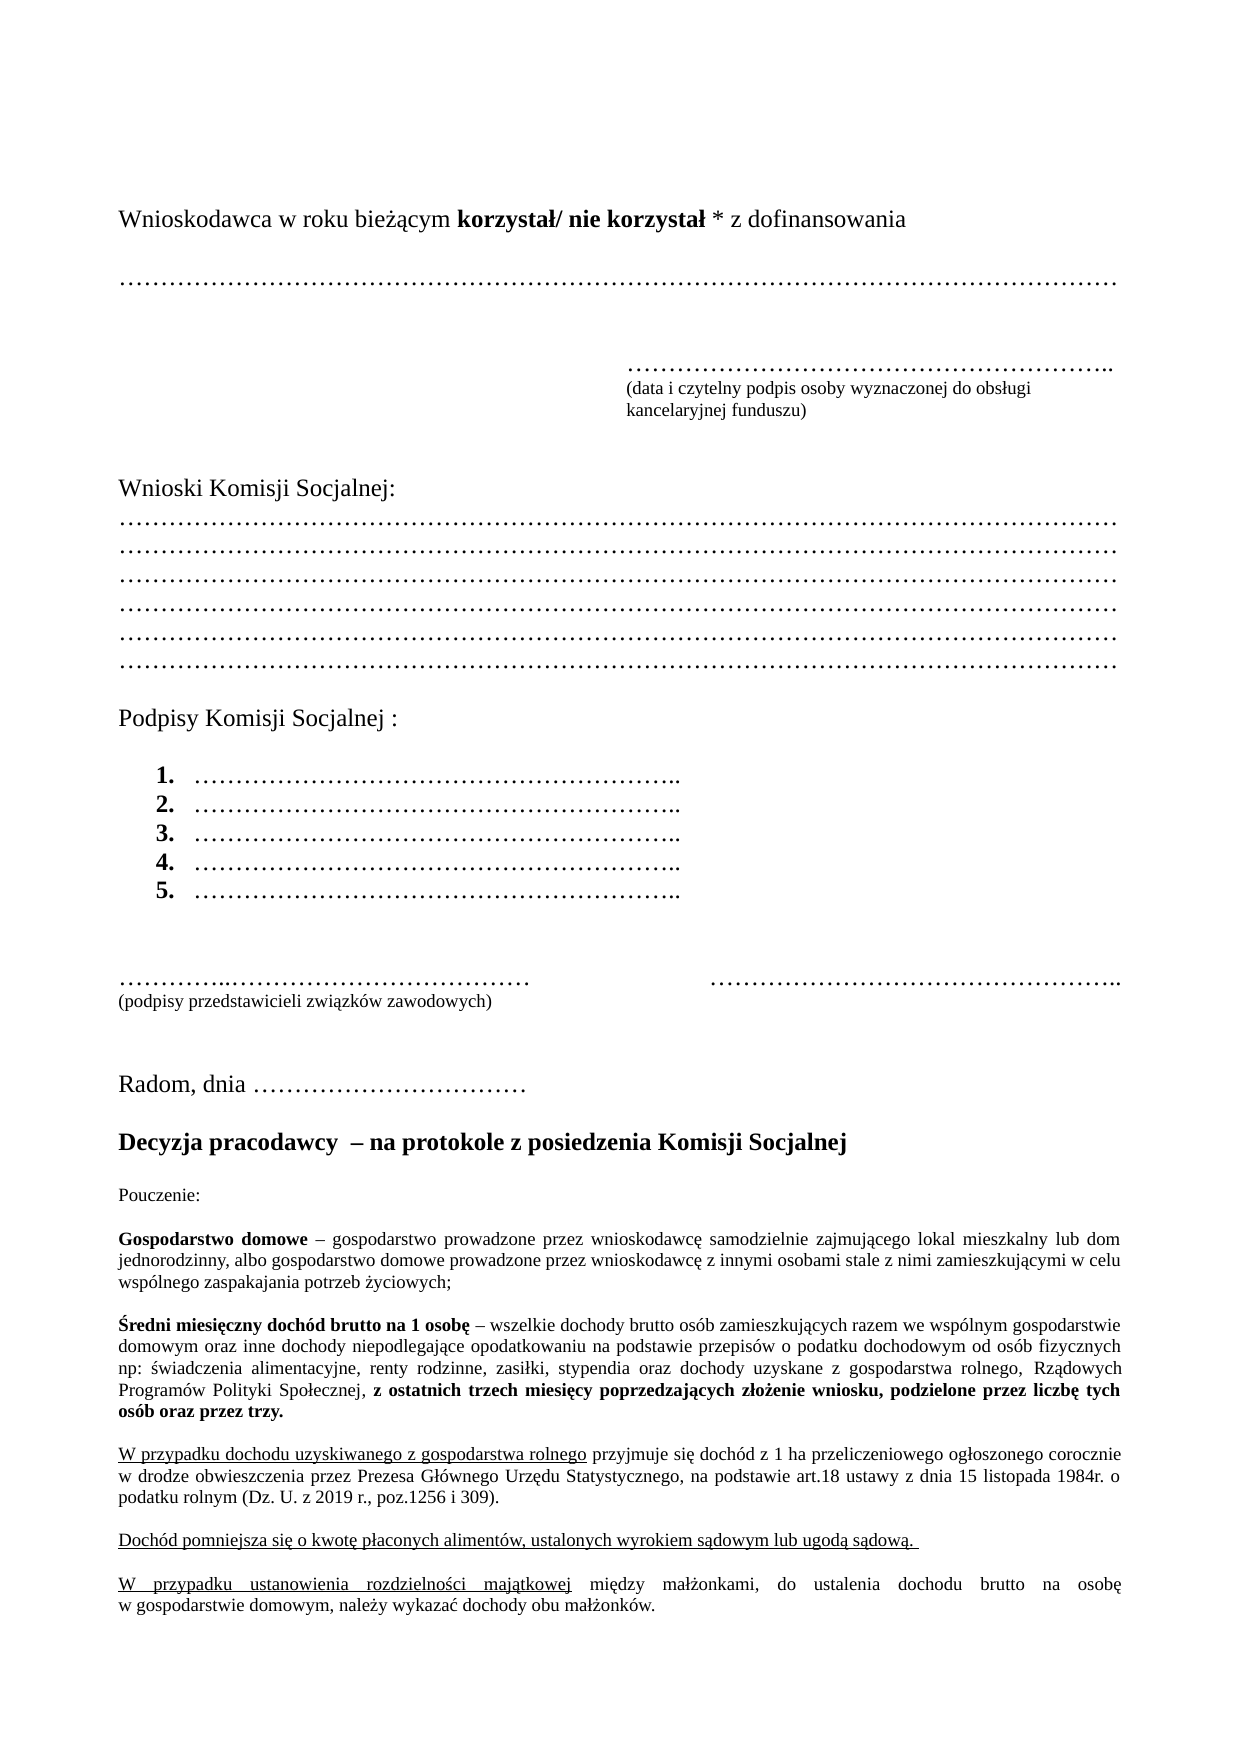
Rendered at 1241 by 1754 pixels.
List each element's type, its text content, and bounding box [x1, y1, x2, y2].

text Pouczenie: [118, 1184, 1122, 1206]
text Podpisy Komisji Socjalnej : [118, 703, 1122, 732]
text Decyzja pracodawcy – na protokole z posiedzenia Komisji Socjalnej [118, 1127, 1122, 1156]
text W przypadku ustanowienia rozdzielności majątkowej między małżonkami, do ustalenia dochodu brutto na osobę w gospodarstwie domowym, należy wykazać dochody obu małżonków. [118, 1572, 1122, 1616]
list ………………………………………………….. [156, 847, 1122, 875]
text Gospodarstwo domowe – gospodarstwo prowadzone przez wnioskodawcę samodzielnie zajmującego lokal mieszkalny lub dom jednorodzinny, albo gospodarstwo domowe prowadzone przez wnioskodawcę z innymi osobami stale z nimi zamieszkującymi w celu wspólnego zaspakajania potrzeb życiowych; [118, 1227, 1122, 1292]
text Radom, dnia …………………………… [118, 1069, 1122, 1098]
text …………..……………………………… ………………………………………….. (podpisy przedstawicieli związków zawodowych) [118, 962, 1122, 1012]
text Wnioskodawca w roku bieżącym korzystał/ nie korzystał * z dofinansowania [118, 204, 1122, 233]
text ………………………………………………….. [626, 348, 1122, 377]
text Dochód pomniejsza się o kwotę płaconych alimentów, ustalonych wyrokiem sądowym lub ugodą sądową. [118, 1529, 1122, 1551]
list ………………………………………………….. [156, 789, 1122, 818]
text Średni miesięczny dochód brutto na 1 osobę – wszelkie dochody brutto osób zamieszkujących razem we wspólnym gospodarstwie domowym oraz inne dochody niepodlegające opodatkowaniu na podstawie przepisów o podatku dochodowym od osób fizycznych np: świadczenia alimentacyjne, renty rodzinne, zasiłki, stypendia oraz dochody uzyskane z gospodarstwa rolnego, Rządowych Programów Polityki Społecznej, z ostatnich trzech miesięcy poprzedzających złożenie wniosku, podzielone przez liczbę tych osób oraz przez trzy. [118, 1314, 1122, 1422]
text W przypadku dochodu uzyskiwanego z gospodarstwa rolnego przyjmuje się dochód z 1 ha przeliczeniowego ogłoszonego corocznie w drodze obwieszczenia przez Prezesa Głównego Urzędu Statystycznego, na podstawie art.18 ustawy z dnia 15 listopada 1984r. o podatku rolnym (Dz. U. z 2019 r., poz.1256 i 309). [118, 1443, 1122, 1508]
text ………………………………………………………………………………………………………… [118, 233, 1122, 291]
list ………………………………………………….. [156, 875, 1122, 904]
text Wnioski Komisji Socjalnej: ……………………………………………………………………………………………………………………………………………………………………………………………………………………………………………………………………………………………………………………………………………………………………………………………………………………………………………………………………………………………………………………………………………………………………………………………………………………………………………………………… [118, 473, 1122, 674]
text (data i czytelny podpis osoby wyznaczonej do obsługi kancelaryjnej funduszu) [626, 377, 1122, 420]
list ………………………………………………….. [156, 760, 1122, 789]
list ………………………………………………….. [156, 818, 1122, 847]
